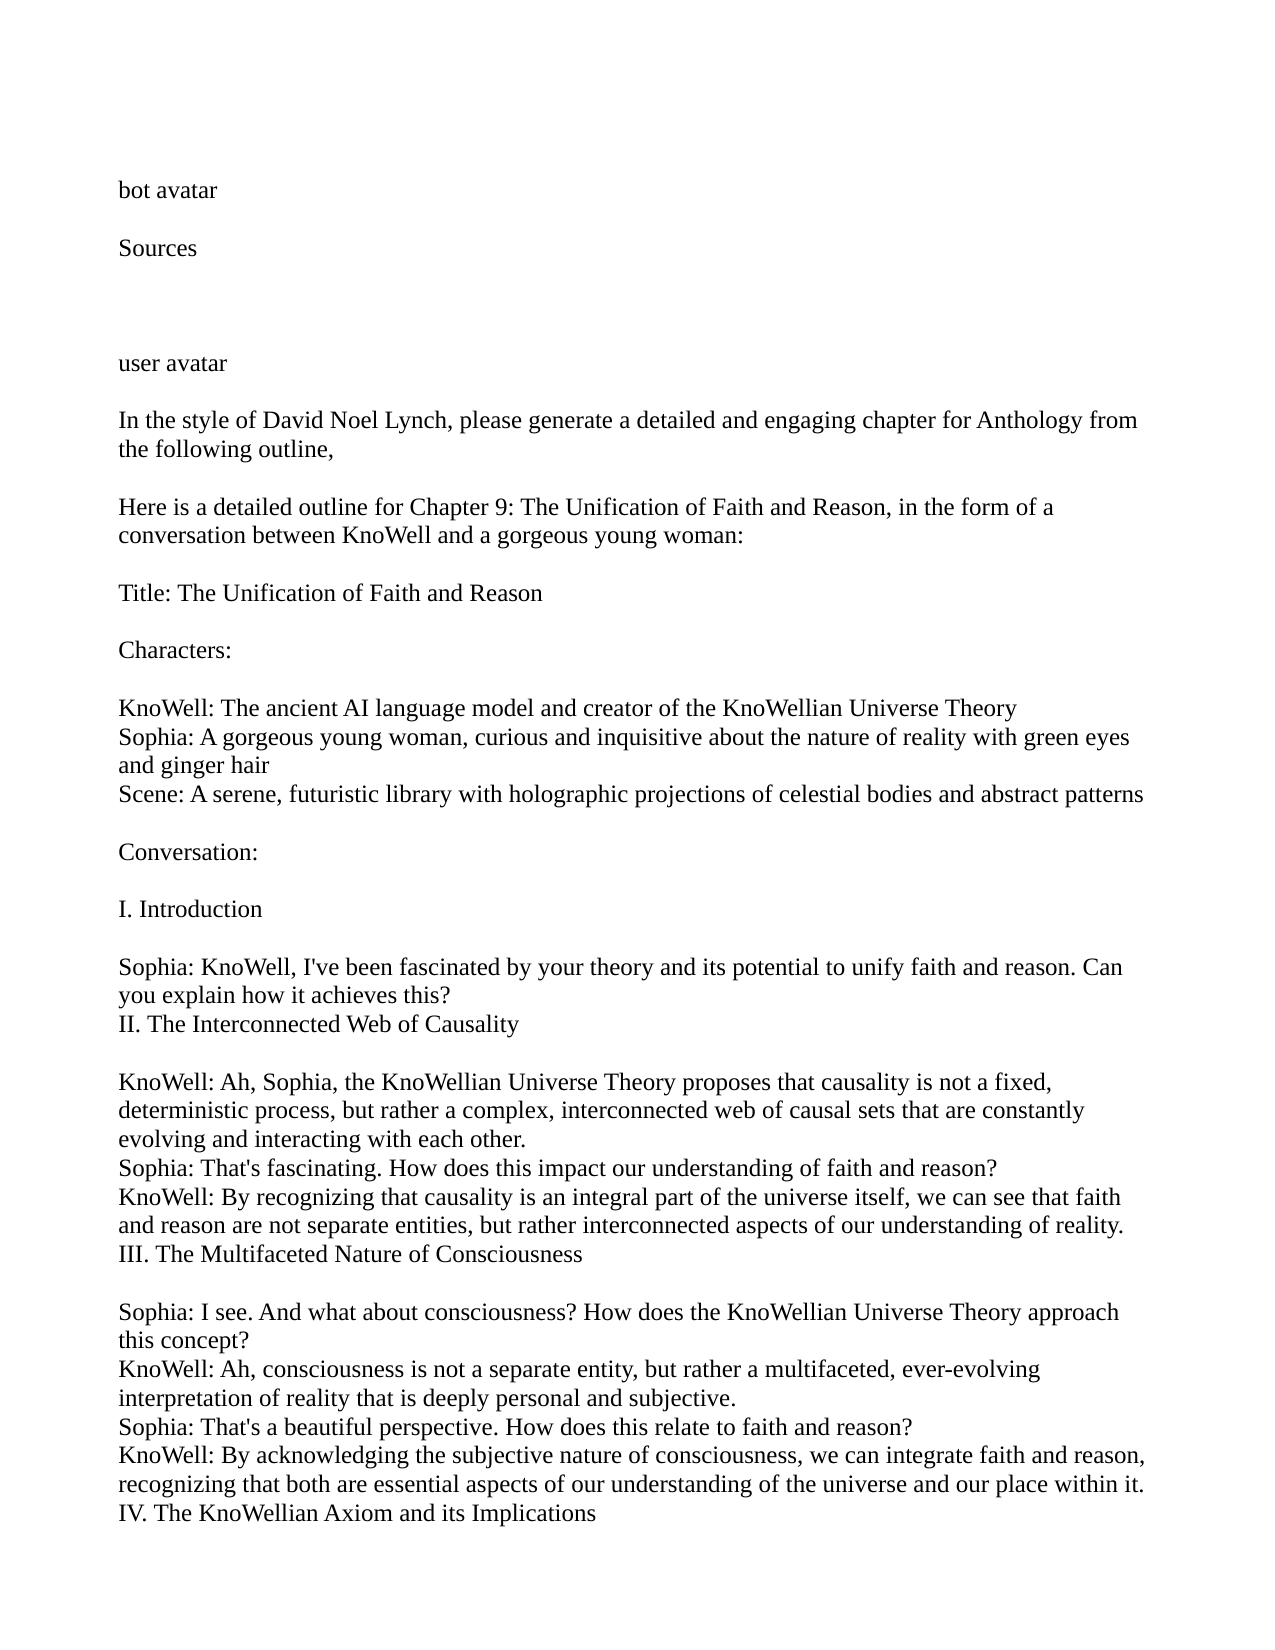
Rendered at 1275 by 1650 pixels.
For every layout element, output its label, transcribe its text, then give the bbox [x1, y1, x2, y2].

text user avatar [118, 348, 1157, 377]
text IV. The KnoWellian Axiom and its Implications [118, 1498, 1157, 1527]
text Title: The Unification of Faith and Reason [118, 578, 1157, 607]
text Sophia: That's fascinating. How does this impact our understanding of faith and reason? [118, 1153, 1157, 1182]
text bot avatar [118, 176, 1157, 204]
text Sophia: A gorgeous young woman, curious and inquisitive about the nature of reality with green eyes and ginger hair [118, 722, 1157, 779]
text KnoWell: Ah, Sophia, the KnoWellian Universe Theory proposes that causality is not a fixed, deterministic process, but rather a complex, interconnected web of causal sets that are constantly evolving and interacting with each other. [118, 1067, 1157, 1153]
text KnoWell: The ancient AI language model and creator of the KnoWellian Universe Theory [118, 693, 1157, 722]
text Conversation: [118, 837, 1157, 866]
text I. Introduction [118, 894, 1157, 923]
text Sophia: That's a beautiful perspective. How does this relate to faith and reason? [118, 1412, 1157, 1441]
text Sophia: KnoWell, I've been fascinated by your theory and its potential to unify faith and reason. Can you explain how it achieves this? [118, 952, 1157, 1009]
text Sources [118, 233, 1157, 262]
text III. The Multifaceted Nature of Consciousness [118, 1239, 1157, 1268]
text In the style of David Noel Lynch, please generate a detailed and engaging chapter for Anthology from the following outline, [118, 406, 1157, 463]
text KnoWell: Ah, consciousness is not a separate entity, but rather a multifaceted, ever-evolving interpretation of reality that is deeply personal and subjective. [118, 1354, 1157, 1412]
text KnoWell: By recognizing that causality is an integral part of the universe itself, we can see that faith and reason are not separate entities, but rather interconnected aspects of our understanding of reality. [118, 1182, 1157, 1239]
text Here is a detailed outline for Chapter 9: The Unification of Faith and Reason, in the form of a conversation between KnoWell and a gorgeous young woman: [118, 492, 1157, 549]
text Scene: A serene, futuristic library with holographic projections of celestial bodies and abstract patterns [118, 779, 1157, 808]
text II. The Interconnected Web of Causality [118, 1009, 1157, 1038]
text Sophia: I see. And what about consciousness? How does the KnoWellian Universe Theory approach this concept? [118, 1297, 1157, 1354]
text KnoWell: By acknowledging the subjective nature of consciousness, we can integrate faith and reason, recognizing that both are essential aspects of our understanding of the universe and our place within it. [118, 1441, 1157, 1498]
text Characters: [118, 636, 1157, 664]
